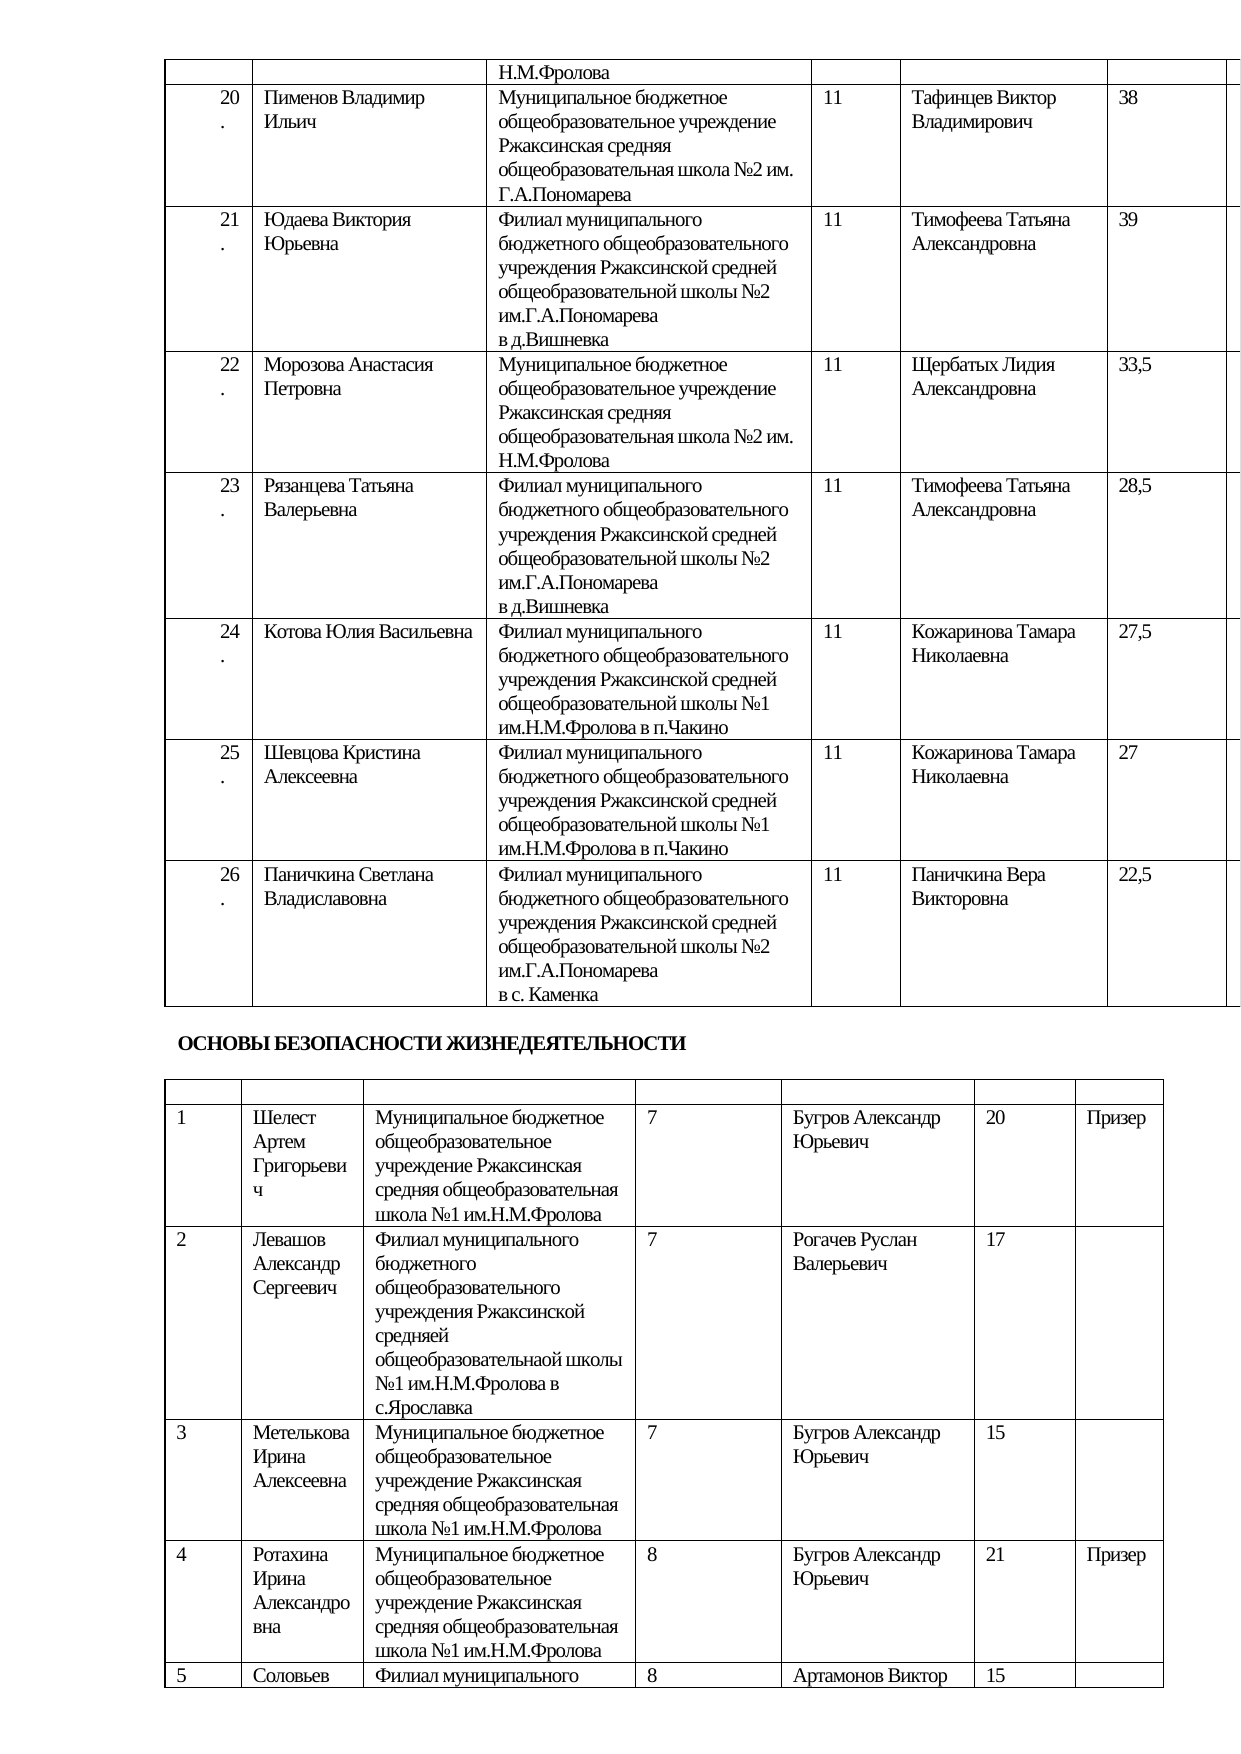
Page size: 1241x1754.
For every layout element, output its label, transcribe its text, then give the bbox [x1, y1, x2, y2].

table_cell Муниципальное бюджетное общеобразовательное учреждение Ржаксинская средняя общеобразовательная школа №2 им. Г.А.Пономарева [487, 85, 811, 206]
table_cell Котова Юлия Васильевна [253, 619, 486, 739]
table_cell 33,5 [1108, 352, 1226, 472]
table_cell 1 [166, 1105, 241, 1226]
table_cell [1227, 473, 1240, 618]
table_cell [1108, 60, 1226, 84]
table_header [242, 1080, 363, 1104]
table_cell 4 [166, 1541, 241, 1662]
table_header [975, 1080, 1075, 1104]
table_cell Бугров Александр Юрьевич [782, 1541, 974, 1662]
table_cell 7 [636, 1420, 781, 1540]
table_cell Ротахина Ирина Александровна [242, 1541, 363, 1662]
table_cell 11 [812, 352, 900, 472]
table_header [364, 1080, 635, 1104]
table_cell Муниципальное бюджетное общеобразовательное учреждение Ржаксинская средняя общеобразовательная школа №2 им. Н.М.Фролова [487, 352, 811, 472]
table_cell Филиал муниципального [364, 1663, 635, 1687]
table_header [1076, 1080, 1163, 1104]
table_cell [1076, 1663, 1163, 1687]
table_cell [1227, 861, 1240, 1006]
table_cell [1227, 619, 1240, 739]
table_cell Левашов Александр Сергеевич [242, 1227, 363, 1419]
table_cell 28,5 [1108, 473, 1226, 618]
table_cell [166, 740, 252, 860]
table_header [782, 1080, 974, 1104]
table_cell [1227, 85, 1240, 206]
table_cell 27,5 [1108, 619, 1226, 739]
table_cell [1227, 740, 1240, 860]
table_cell Пименов Владимир Ильич [253, 85, 486, 206]
table_cell 11 [812, 473, 900, 618]
table_cell [1076, 1227, 1163, 1419]
table_cell 21 [975, 1541, 1075, 1662]
table_cell Метелькова Ирина Алексеевна [242, 1420, 363, 1540]
table_cell 38 [1108, 85, 1226, 206]
table_cell 7 [636, 1227, 781, 1419]
table_cell Паничкина Светлана Владиславовна [253, 861, 486, 1006]
table_cell Морозова Анастасия Петровна [253, 352, 486, 472]
table_cell Муниципальное бюджетное общеобразовательное учреждение Ржаксинская средняя общеобразовательная школа №1 им.Н.М.Фролова [364, 1541, 635, 1662]
table_cell [166, 352, 252, 472]
table_cell 15 [975, 1420, 1075, 1540]
table_cell Юдаева Виктория Юрьевна [253, 207, 486, 351]
table_cell [166, 861, 252, 1006]
table_cell 8 [636, 1541, 781, 1662]
table_cell Муниципальное бюджетное общеобразовательное учреждение Ржаксинская средняя общеобразовательная школа №1 им.Н.М.Фролова [364, 1420, 635, 1540]
table_cell 17 [975, 1227, 1075, 1419]
table_cell [166, 60, 252, 84]
table_cell Бугров Александр Юрьевич [782, 1105, 974, 1226]
table_cell Кожаринова Тамара Николаевна [901, 740, 1107, 860]
table_header [166, 1080, 241, 1104]
table_cell Шелест Артем Григорьевич [242, 1105, 363, 1226]
table_cell 5 [166, 1663, 241, 1687]
table_cell [166, 473, 252, 618]
table_cell Рязанцева Татьяна Валерьевна [253, 473, 486, 618]
table_cell 8 [636, 1663, 781, 1687]
table_cell 39 [1108, 207, 1226, 351]
table_cell 20 [975, 1105, 1075, 1226]
table_cell Соловьев [242, 1663, 363, 1687]
table_cell 11 [812, 619, 900, 739]
table_cell 7 [636, 1105, 781, 1226]
text ОСНОВЫ БЕЗОПАСНОСТИ ЖИЗНЕДЕЯТЕЛЬНОСТИ [177, 1031, 1152, 1055]
table_cell Филиал муниципального бюджетного общеобразовательного учреждения Ржаксинской средняей общеобразовательнаой школы №1 им.Н.М.Фролова в с.Ярославка [364, 1227, 635, 1419]
table_cell 3 [166, 1420, 241, 1540]
table_cell 2 [166, 1227, 241, 1419]
table_cell Н.М.Фролова [487, 60, 811, 84]
table_cell Щербатых Лидия Александровна [901, 352, 1107, 472]
table_cell 11 [812, 85, 900, 206]
table_cell [253, 60, 486, 84]
table_cell Филиал муниципального бюджетного общеобразовательного учреждения Ржаксинской средней общеобразовательной школы №2 им.Г.А.Пономарева в д.Вишневка [487, 207, 811, 351]
table_cell Тимофеева Татьяна Александровна [901, 473, 1107, 618]
table_cell [166, 207, 252, 351]
table_cell Муниципальное бюджетное общеобразовательное учреждение Ржаксинская средняя общеобразовательная школа №1 им.Н.М.Фролова [364, 1105, 635, 1226]
table_cell 11 [812, 207, 900, 351]
table_cell Призер [1076, 1105, 1163, 1226]
table_cell [1076, 1420, 1163, 1540]
table_cell 15 [975, 1663, 1075, 1687]
table_cell Тимофеева Татьяна Александровна [901, 207, 1107, 351]
table_cell [1227, 352, 1240, 472]
table_cell Филиал муниципального бюджетного общеобразовательного учреждения Ржаксинской средней общеобразовательной школы №1 им.Н.М.Фролова в п.Чакино [487, 740, 811, 860]
table_cell 22,5 [1108, 861, 1226, 1006]
table_cell Бугров Александр Юрьевич [782, 1420, 974, 1540]
table_cell Кожаринова Тамара Николаевна [901, 619, 1107, 739]
table_cell Шевцова Кристина Алексеевна [253, 740, 486, 860]
table_header [636, 1080, 781, 1104]
table_cell [1227, 207, 1240, 351]
table_cell Филиал муниципального бюджетного общеобразовательного учреждения Ржаксинской средней общеобразовательной школы №1 им.Н.М.Фролова в п.Чакино [487, 619, 811, 739]
table_cell Рогачев Руслан Валерьевич [782, 1227, 974, 1419]
table_cell Призер [1227, 60, 1240, 84]
table_cell [812, 60, 900, 84]
table_cell [166, 619, 252, 739]
table_cell Тафинцев Виктор Владимирович [901, 85, 1107, 206]
table_cell Филиал муниципального бюджетного общеобразовательного учреждения Ржаксинской средней общеобразовательной школы №2 им.Г.А.Пономарева в д.Вишневка [487, 473, 811, 618]
table_cell Паничкина Вера Викторовна [901, 861, 1107, 1006]
table_cell 11 [812, 740, 900, 860]
table_cell Призер [1076, 1541, 1163, 1662]
table_cell 11 [812, 861, 900, 1006]
table_cell [166, 85, 252, 206]
table_cell [901, 60, 1107, 84]
table_cell Филиал муниципального бюджетного общеобразовательного учреждения Ржаксинской средней общеобразовательной школы №2 им.Г.А.Пономарева в с. Каменка [487, 861, 811, 1006]
table_cell Артамонов Виктор [782, 1663, 974, 1687]
table_cell 27 [1108, 740, 1226, 860]
